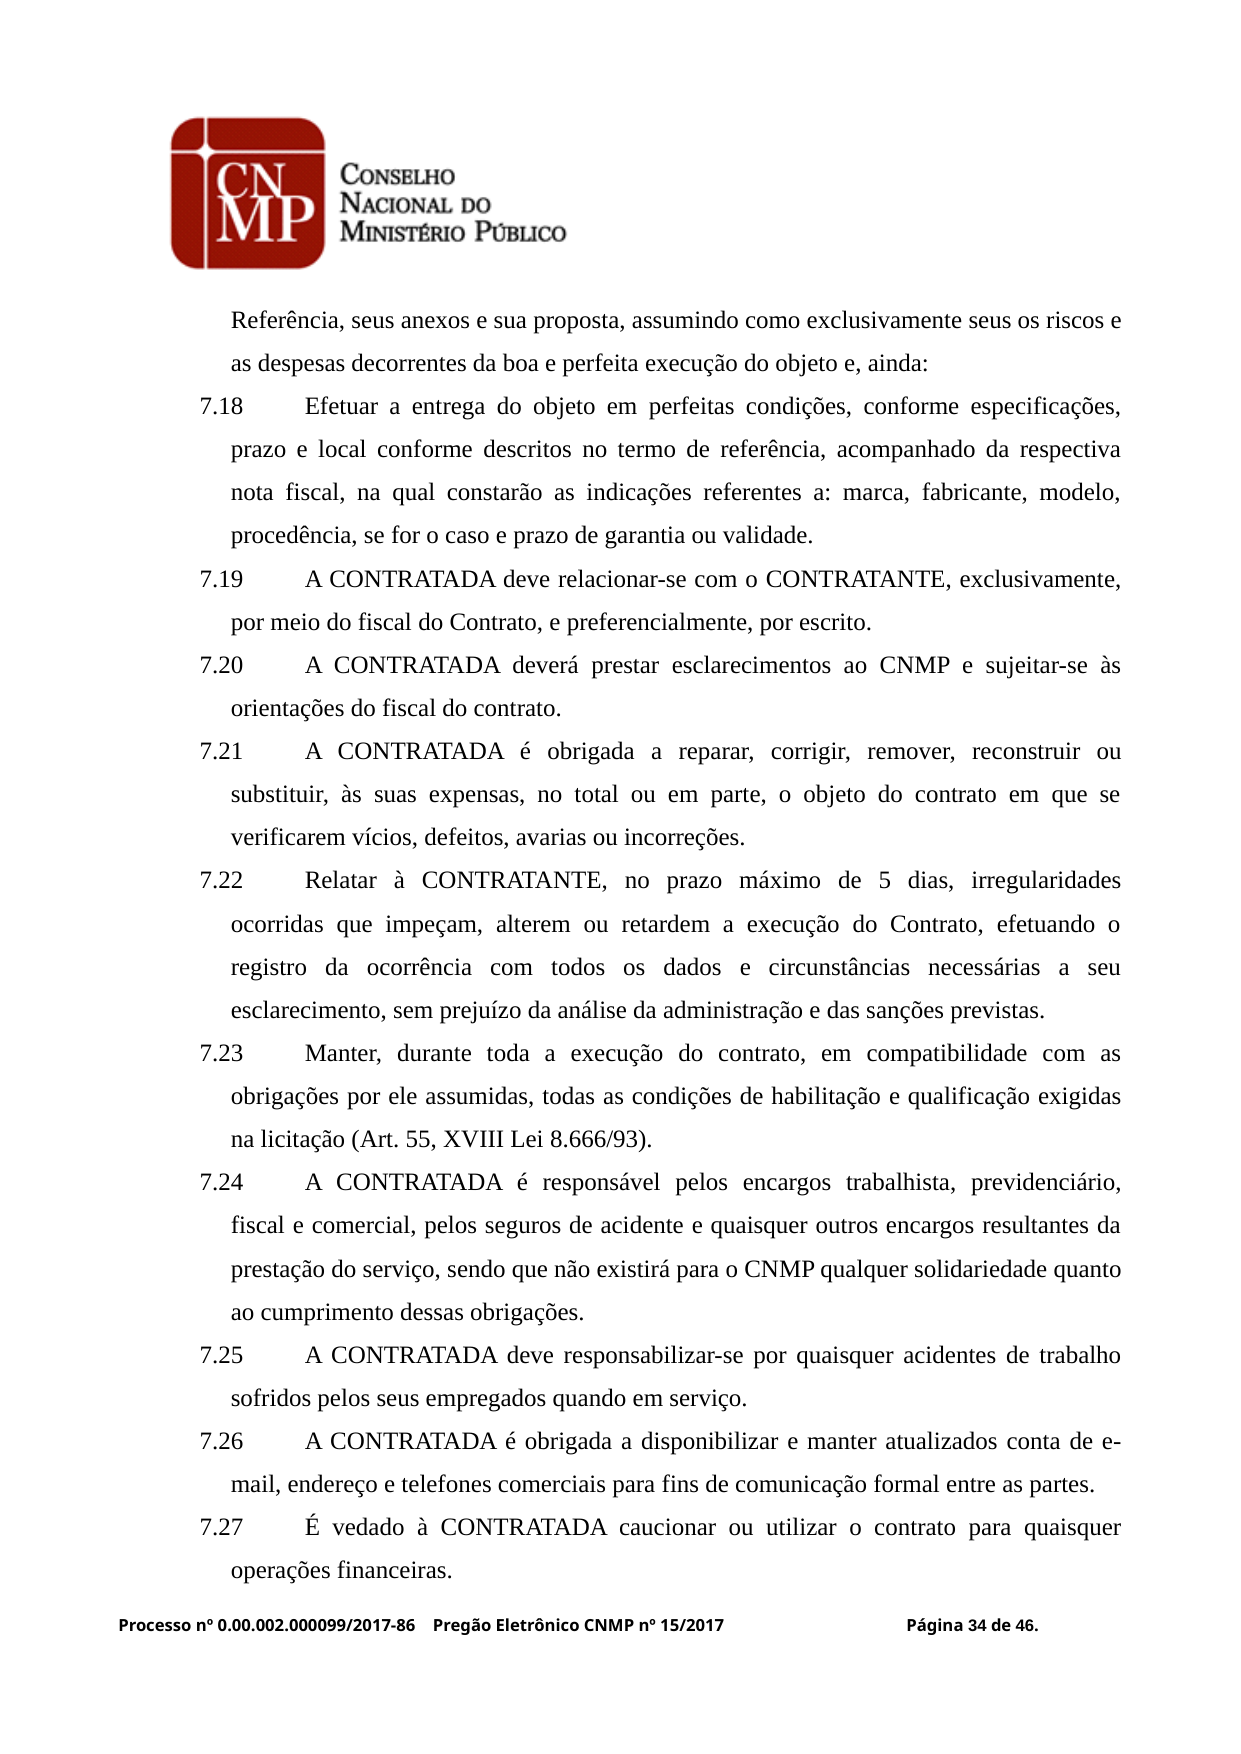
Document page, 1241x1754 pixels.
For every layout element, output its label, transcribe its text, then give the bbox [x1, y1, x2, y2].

list A CONTRATADA é obrigada a reparar, corrigir, remover, reconstruir ou substituir, às suas expensas, no total ou em parte, o objeto do contrato em que se verificarem vícios, defeitos, avarias ou incorreções. [193, 736, 1122, 851]
list Referência, seus anexos e sua proposta, assumindo como exclusivamente seus os riscos e as despesas decorrentes da boa e perfeita execução do objeto e, ainda: [193, 305, 1122, 377]
list Efetuar a entrega do objeto em perfeitas condições, conforme especificações, prazo e local conforme descritos no termo de referência, acompanhado da respectiva nota fiscal, na qual constarão as indicações referentes a: marca, fabricante, modelo, procedência, se for o caso e prazo de garantia ou validade. [193, 391, 1122, 549]
list A CONTRATADA deverá prestar esclarecimentos ao CNMP e sujeitar-se às orientações do fiscal do contrato. [193, 650, 1122, 722]
list Manter, durante toda a execução do contrato, em compatibilidade com as obrigações por ele assumidas, todas as condições de habilitação e qualificação exigidas na licitação (Art. 55, XVIII Lei 8.666/93). [193, 1038, 1122, 1153]
list É vedado à CONTRATADA caucionar ou utilizar o contrato para quaisquer operações financeiras. [193, 1512, 1122, 1584]
list A CONTRATADA deve relacionar-se com o CONTRATANTE, exclusivamente, por meio do fiscal do Contrato, e preferencialmente, por escrito. [193, 564, 1122, 636]
list A CONTRATADA deve responsabilizar-se por quaisquer acidentes de trabalho sofridos pelos seus empregados quando em serviço. [193, 1340, 1122, 1412]
list A CONTRATADA é responsável pelos encargos trabalhista, previdenciário, fiscal e comercial, pelos seguros de acidente e quaisquer outros encargos resultantes da prestação do serviço, sendo que não existirá para o CNMP qualquer solidariedade quanto ao cumprimento dessas obrigações. [193, 1167, 1122, 1326]
list Relatar à CONTRATANTE, no prazo máximo de 5 dias, irregularidades ocorridas que impeçam, alterem ou retardem a execução do Contrato, efetuando o registro da ocorrência com todos os dados e circunstâncias necessárias a seu esclarecimento, sem prejuízo da análise da administração e das sanções previstas. [193, 866, 1122, 1024]
list A CONTRATADA é obrigada a disponibilizar e manter atualizados conta de e-mail, endereço e telefones comerciais para fins de comunicação formal entre as partes. [193, 1426, 1122, 1498]
